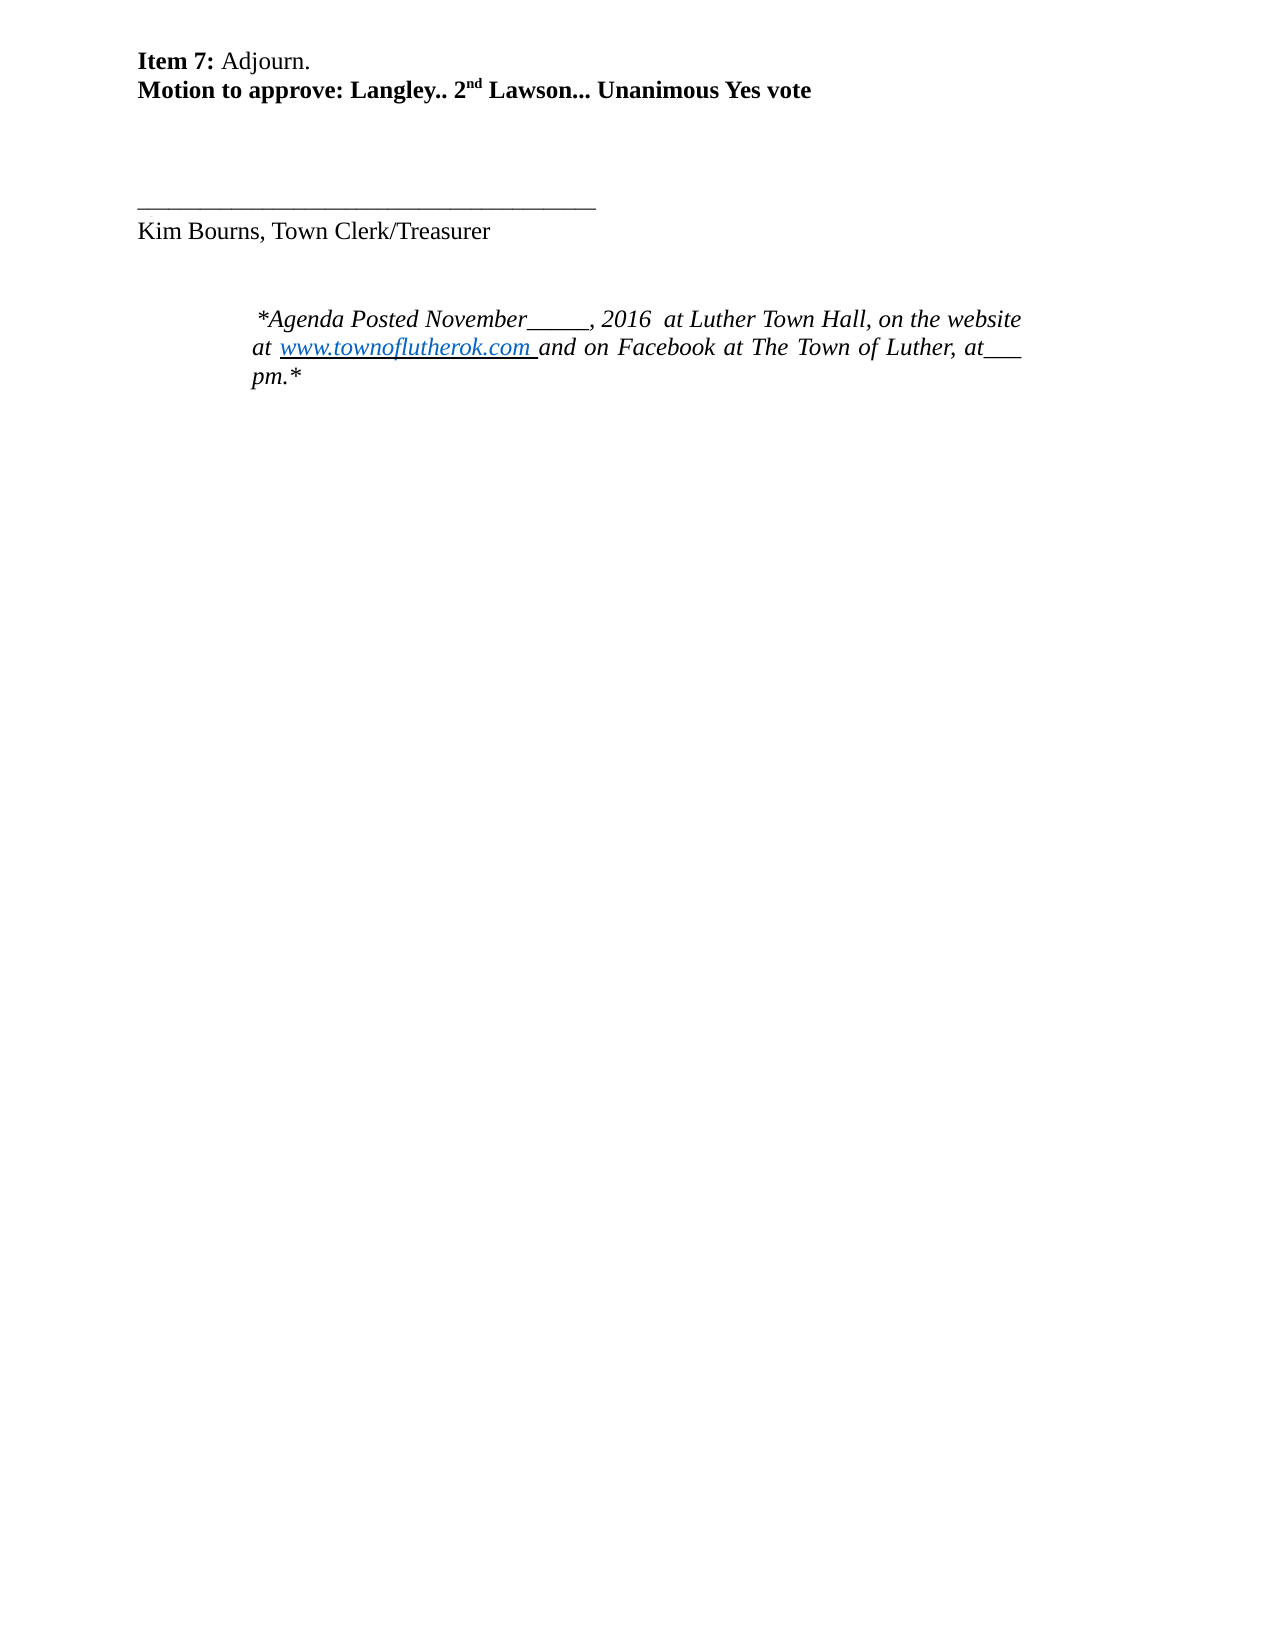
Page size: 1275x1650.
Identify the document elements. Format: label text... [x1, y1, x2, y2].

text *Agenda Posted November_____, 2016 at Luther Town Hall, on the website at www.townoflutherok.com and on Facebook at The Town of Luther, at___ pm.* [252, 304, 1024, 390]
text Motion to approve: Langley.. 2nd Lawson... Unanimous Yes vote [137, 75, 1083, 104]
text Kim Bourns, Town Clerk/Treasurer [137, 217, 1096, 245]
text Item 7: Adjourn. [137, 47, 1083, 75]
text ____________________________________________ [137, 188, 1096, 212]
